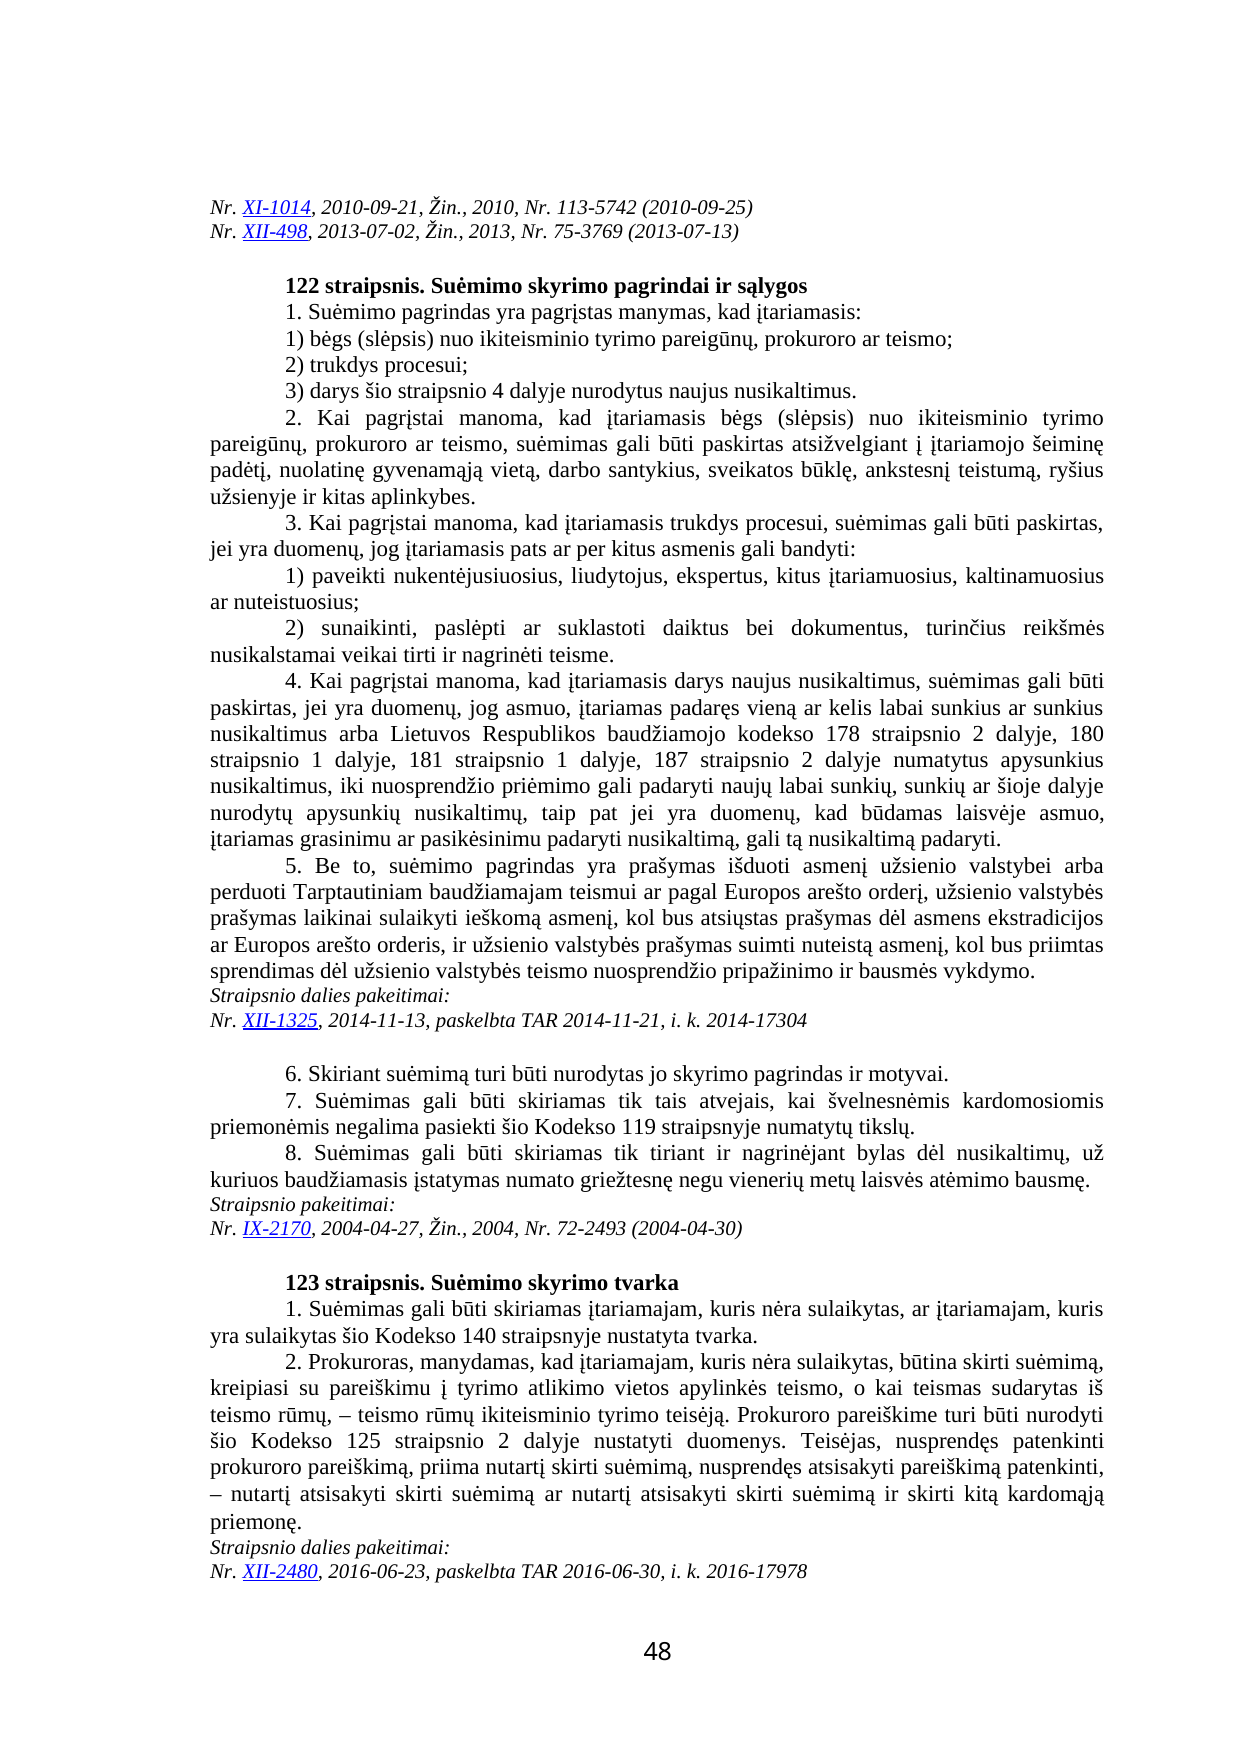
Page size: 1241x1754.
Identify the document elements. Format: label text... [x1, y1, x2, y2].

text 2) trukdys procesui; [210, 351, 1106, 377]
text Nr. IX-2170, 2004-04-27, Žin., 2004, Nr. 72-2493 (2004-04-30) [210, 1216, 1106, 1240]
text Nr. XI-1014, 2010-09-21, Žin., 2010, Nr. 113-5742 (2010-09-25) [210, 195, 1106, 219]
text 1) bėgs (slėpsis) nuo ikiteisminio tyrimo pareigūnų, prokuroro ar teismo; [210, 324, 1106, 351]
text 7. Suėmimas gali būti skiriamas tik tais atvejais, kai švelnesnėmis kardomosiomis priemonėmis negalima pasiekti šio Kodekso 119 straipsnyje numatytų tikslų. [210, 1087, 1106, 1139]
text 6. Skiriant suėmimą turi būti nurodytas jo skyrimo pagrindas ir motyvai. [210, 1060, 1106, 1087]
text 2) sunaikinti, paslėpti ar suklastoti daiktus bei dokumentus, turinčius reikšmės nusikalstamai veikai tirti ir nagrinėti teisme. [210, 614, 1106, 667]
text 2. Kai pagrįstai manoma, kad įtariamasis bėgs (slėpsis) nuo ikiteisminio tyrimo pareigūnų, prokuroro ar teismo, suėmimas gali būti paskirtas atsižvelgiant į įtariamojo šeiminę padėtį, nuolatinę gyvenamąją vietą, darbo santykius, sveikatos būklę, ankstesnį teistumą, ryšius užsienyje ir kitas aplinkybes. [210, 404, 1106, 509]
text 1. Suėmimas gali būti skiriamas įtariamajam, kuris nėra sulaikytas, ar įtariamajam, kuris yra sulaikytas šio Kodekso 140 straipsnyje nustatyta tvarka. [210, 1295, 1106, 1348]
text Nr. XII-2480, 2016-06-23, paskelbta TAR 2016-06-30, i. k. 2016-17978 [210, 1559, 1106, 1583]
text 123 straipsnis. Suėmimo skyrimo tvarka [210, 1269, 1106, 1295]
text 8. Suėmimas gali būti skiriamas tik tiriant ir nagrinėjant bylas dėl nusikaltimų, už kuriuos baudžiamasis įstatymas numato griežtesnę negu vienerių metų laisvės atėmimo bausmę. [210, 1139, 1106, 1192]
text Straipsnio dalies pakeitimai: [210, 983, 1106, 1007]
text Straipsnio pakeitimai: [210, 1192, 1106, 1216]
text Nr. XII-498, 2013-07-02, Žin., 2013, Nr. 75-3769 (2013-07-13) [210, 219, 1106, 243]
text 1) paveikti nukentėjusiuosius, liudytojus, ekspertus, kitus įtariamuosius, kaltinamuosius ar nuteistuosius; [210, 562, 1106, 614]
text 1. Suėmimo pagrindas yra pagrįstas manymas, kad įtariamasis: [210, 298, 1106, 324]
text 3) darys šio straipsnio 4 dalyje nurodytus naujus nusikaltimus. [210, 377, 1106, 404]
text Straipsnio dalies pakeitimai: [210, 1535, 1106, 1559]
text 5. Be to, suėmimo pagrindas yra prašymas išduoti asmenį užsienio valstybei arba perduoti Tarptautiniam baudžiamajam teismui ar pagal Europos arešto orderį, užsienio valstybės prašymas laikinai sulaikyti ieškomą asmenį, kol bus atsiųstas prašymas dėl asmens ekstradicijos ar Europos arešto orderis, ir užsienio valstybės prašymas suimti nuteistą asmenį, kol bus priimtas sprendimas dėl užsienio valstybės teismo nuosprendžio pripažinimo ir bausmės vykdymo. [210, 852, 1106, 983]
text 122 straipsnis. Suėmimo skyrimo pagrindai ir sąlygos [210, 272, 1106, 298]
text Nr. XII-1325, 2014-11-13, paskelbta TAR 2014-11-21, i. k. 2014-17304 [210, 1007, 1106, 1032]
text 3. Kai pagrįstai manoma, kad įtariamasis trukdys procesui, suėmimas gali būti paskirtas, jei yra duomenų, jog įtariamasis pats ar per kitus asmenis gali bandyti: [210, 509, 1106, 562]
text 4. Kai pagrįstai manoma, kad įtariamasis darys naujus nusikaltimus, suėmimas gali būti paskirtas, jei yra duomenų, jog asmuo, įtariamas padaręs vieną ar kelis labai sunkius ar sunkius nusikaltimus arba Lietuvos Respublikos baudžiamojo kodekso 178 straipsnio 2 dalyje, 180 straipsnio 1 dalyje, 181 straipsnio 1 dalyje, 187 straipsnio 2 dalyje numatytus apysunkius nusikaltimus, iki nuosprendžio priėmimo gali padaryti naujų labai sunkių, sunkių ar šioje dalyje nurodytų apysunkių nusikaltimų, taip pat jei yra duomenų, kad būdamas laisvėje asmuo, įtariamas grasinimu ar pasikėsinimu padaryti nusikaltimą, gali tą nusikaltimą padaryti. [210, 667, 1106, 852]
text 2. Prokuroras, manydamas, kad įtariamajam, kuris nėra sulaikytas, būtina skirti suėmimą, kreipiasi su pareiškimu į tyrimo atlikimo vietos apylinkės teismo, o kai teismas sudarytas iš teismo rūmų, – teismo rūmų ikiteisminio tyrimo teisėją. Prokuroro pareiškime turi būti nurodyti šio Kodekso 125 straipsnio 2 dalyje nustatyti duomenys. Teisėjas, nusprendęs patenkinti prokuroro pareiškimą, priima nutartį skirti suėmimą, nusprendęs atsisakyti pareiškimą patenkinti, – nutartį atsisakyti skirti suėmimą ar nutartį atsisakyti skirti suėmimą ir skirti kitą kardomąją priemonę. [210, 1348, 1106, 1535]
